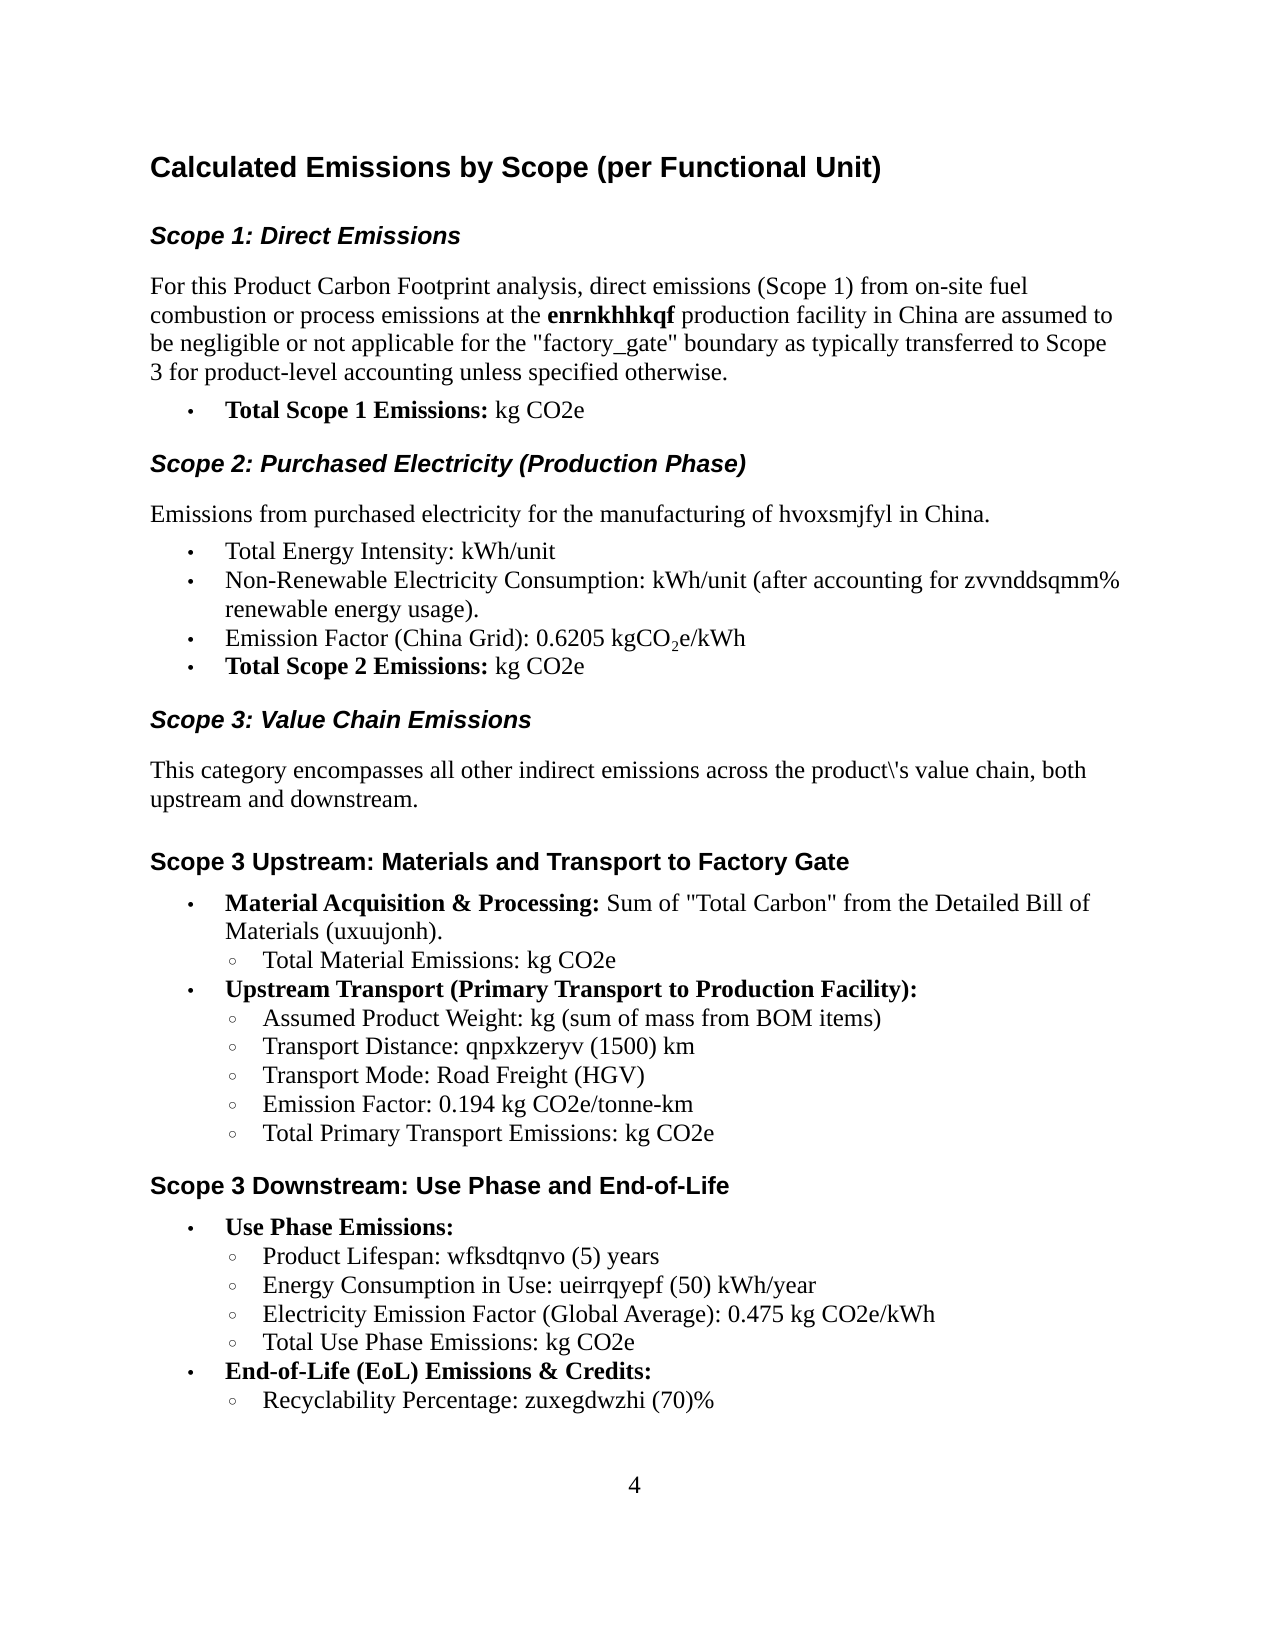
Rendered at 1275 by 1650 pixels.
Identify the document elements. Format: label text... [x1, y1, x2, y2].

subtitle Scope 1: Direct Emissions [150, 221, 1125, 249]
list Electricity Emission Factor (Global Average): 0.475 kg CO2e/kWh [225, 1299, 1125, 1327]
list Total Use Phase Emissions: kg CO2e [225, 1327, 1125, 1356]
list Transport Mode: Road Freight (HGV) [225, 1060, 1125, 1089]
list Total Material Emissions: kg CO2e [225, 945, 1125, 974]
subtitle Scope 3 Upstream: Materials and Transport to Factory Gate [150, 847, 1125, 875]
list Total Energy Intensity: kWh/unit [187, 536, 1125, 565]
list Transport Distance: qnpxkzeryv (1500) km [225, 1031, 1125, 1060]
list End-of-Life (EoL) Emissions & Credits: [187, 1356, 1125, 1385]
list Total Primary Transport Emissions: kg CO2e [225, 1118, 1125, 1146]
list Total Scope 1 Emissions: kg CO2e [187, 395, 1125, 424]
text For this Product Carbon Footprint analysis, direct emissions (Scope 1) from on-site fuel combustion or process emissions at the enrnkhhkqf production facility in China are assumed to be negligible or not applicable for the "factory_gate" boundary as typically transferred to Scope 3 for product-level accounting unless specified otherwise. [150, 271, 1125, 386]
list Use Phase Emissions: [187, 1212, 1125, 1241]
list Emission Factor (China Grid): 0.6205 kgCO₂e/kWh [187, 623, 1125, 651]
list Energy Consumption in Use: ueirrqyepf (50) kWh/year [225, 1270, 1125, 1299]
subtitle Scope 2: Purchased Electricity (Production Phase) [150, 449, 1125, 477]
list Non-Renewable Electricity Consumption: kWh/unit (after accounting for zvvnddsqmm% renewable energy usage). [187, 565, 1125, 623]
subtitle Scope 3 Downstream: Use Phase and End-of-Life [150, 1171, 1125, 1200]
list Assumed Product Weight: kg (sum of mass from BOM items) [225, 1003, 1125, 1031]
list Product Lifespan: wfksdtqnvo (5) years [225, 1241, 1125, 1270]
list Upstream Transport (Primary Transport to Production Facility): [187, 974, 1125, 1003]
list Material Acquisition & Processing: Sum of "Total Carbon" from the Detailed Bill of Materials (uxuujonh). [187, 888, 1125, 945]
list Emission Factor: 0.194 kg CO2e/tonne-km [225, 1089, 1125, 1118]
text This category encompasses all other indirect emissions across the product\'s value chain, both upstream and downstream. [150, 755, 1125, 813]
list Recyclability Percentage: zuxegdwzhi (70)% [225, 1385, 1125, 1414]
list Total Scope 2 Emissions: kg CO2e [187, 651, 1125, 680]
subtitle Calculated Emissions by Scope (per Functional Unit) [150, 150, 1125, 183]
subtitle Scope 3: Value Chain Emissions [150, 705, 1125, 734]
text Emissions from purchased electricity for the manufacturing of hvoxsmjfyl in China. [150, 499, 1125, 527]
